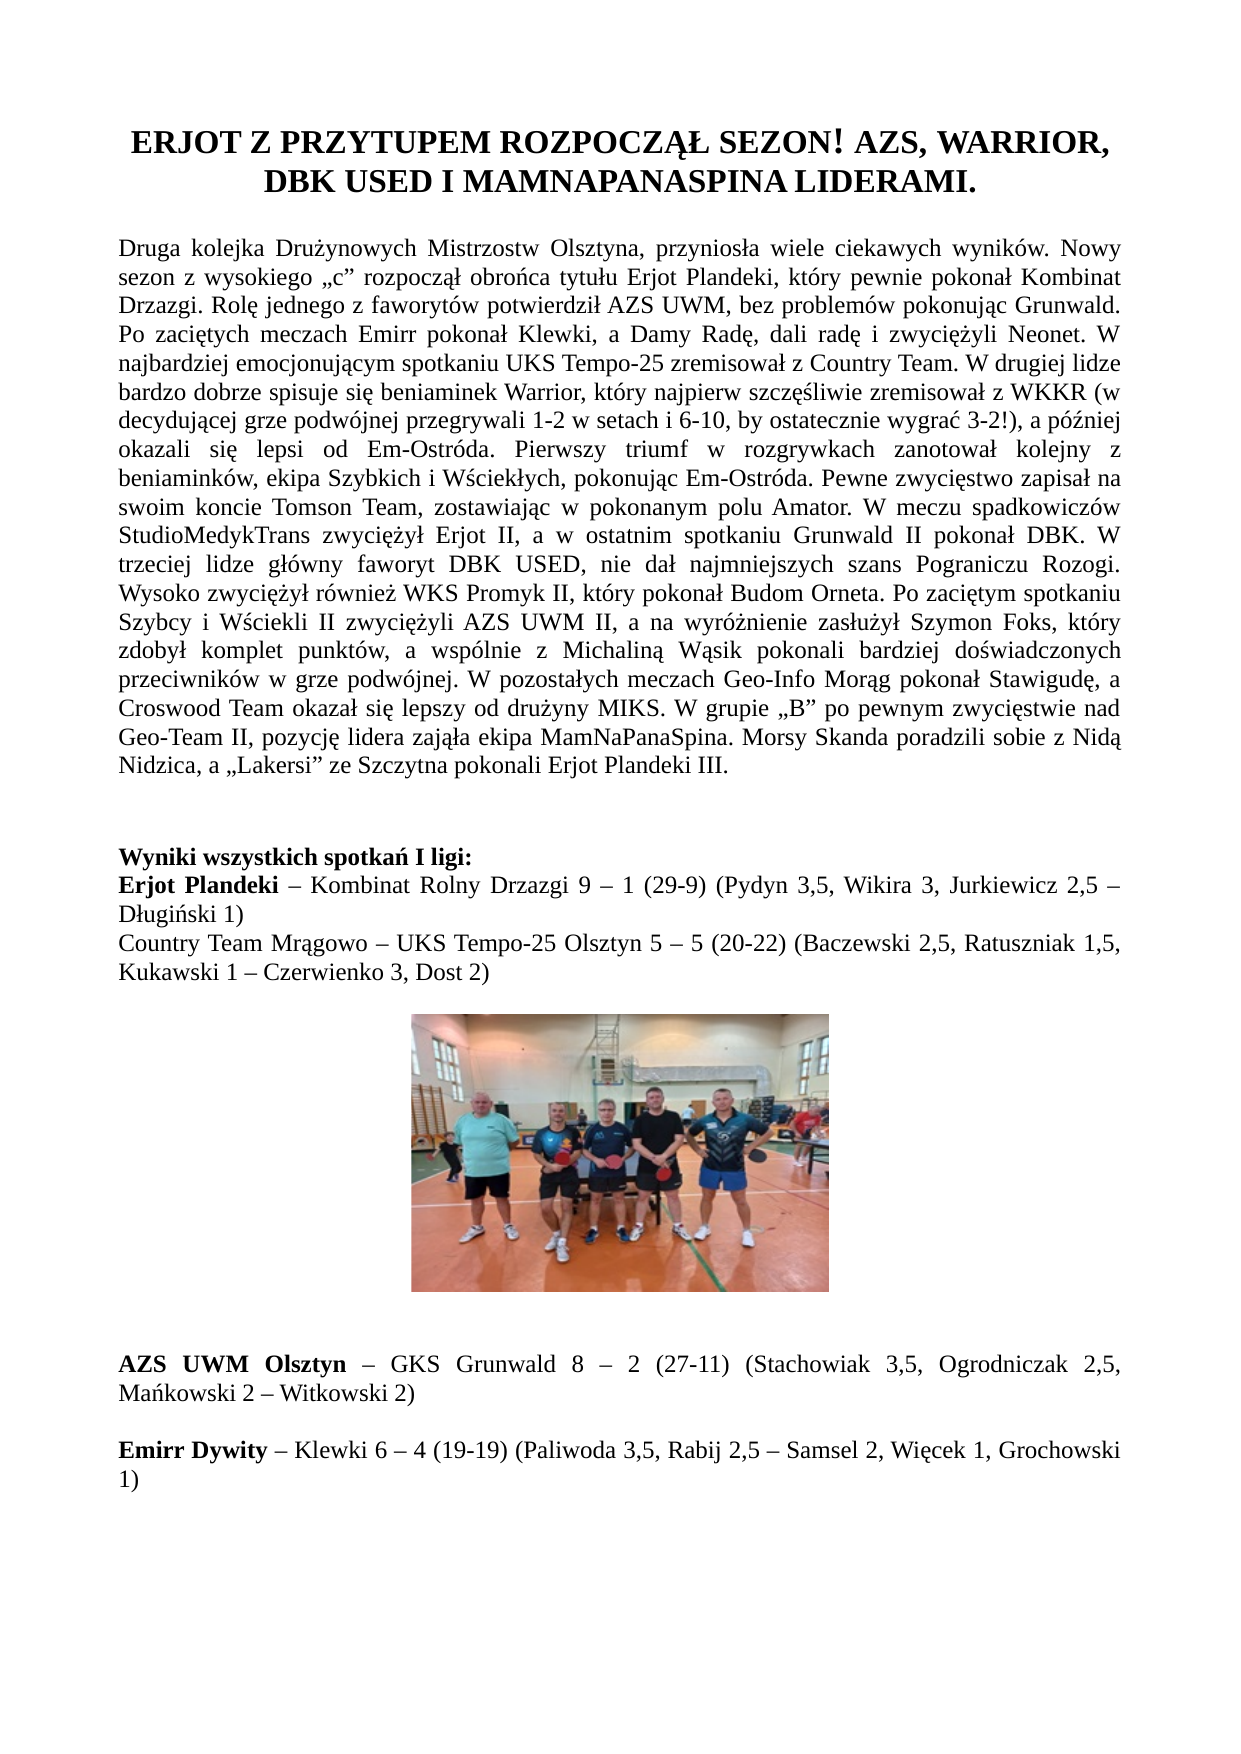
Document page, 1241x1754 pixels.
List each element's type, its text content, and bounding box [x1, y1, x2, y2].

text Emirr Dywity – Klewki 6 – 4 (19-19) (Paliwoda 3,5, Rabij 2,5 – Samsel 2, Więcek 1, Grochowski 1) [118, 1435, 1122, 1493]
text AZS UWM Olsztyn – GKS Grunwald 8 – 2 (27-11) (Stachowiak 3,5, Ogrodniczak 2,5, Mańkowski 2 – Witkowski 2) [118, 1349, 1122, 1407]
text Druga kolejka Drużynowych Mistrzostw Olsztyna, przyniosła wiele ciekawych wyników. Nowy sezon z wysokiego „c” rozpoczął obrońca tytułu Erjot Plandeki, który pewnie pokonał Kombinat Drzazgi. Rolę jednego z faworytów potwierdził AZS UWM, bez problemów pokonując Grunwald. Po zaciętych meczach Emirr pokonał Klewki, a Damy Radę, dali radę i zwyciężyli Neonet. W najbardziej emocjonującym spotkaniu UKS Tempo-25 zremisował z Country Team. W drugiej lidze bardzo dobrze spisuje się beniaminek Warrior, który najpierw szczęśliwie zremisował z WKKR (w decydującej grze podwójnej przegrywali 1-2 w setach i 6-10, by ostatecznie wygrać 3-2!), a później okazali się lepsi od Em-Ostróda. Pierwszy triumf w rozgrywkach zanotował kolejny z beniaminków, ekipa Szybkich i Wściekłych, pokonując Em-Ostróda. Pewne zwycięstwo zapisał na swoim koncie Tomson Team, zostawiając w pokonanym polu Amator. W meczu spadkowiczów StudioMedykTrans zwyciężył Erjot II, a w ostatnim spotkaniu Grunwald II pokonał DBK. W trzeciej lidze główny faworyt DBK USED, nie dał najmniejszych szans Pograniczu Rozogi. Wysoko zwyciężył również WKS Promyk II, który pokonał Budom Orneta. Po zaciętym spotkaniu Szybcy i Wściekli II zwyciężyli AZS UWM II, a na wyróżnienie zasłużył Szymon Foks, który zdobył komplet punktów, a wspólnie z Michaliną Wąsik pokonali bardziej doświadczonych przeciwników w grze podwójnej. W pozostałych meczach Geo-Info Morąg pokonał Stawigudę, a Croswood Team okazał się lepszy od drużyny MIKS. W grupie „B” po pewnym zwycięstwie nad Geo-Team II, pozycję lidera zająła ekipa MamNaPanaSpina. Morsy Skanda poradzili sobie z Nidą Nidzica, a „Lakersi” ze Szczytna pokonali Erjot Plandeki III. [118, 233, 1122, 779]
text ERJOT Z PRZYTUPEM ROZPOCZĄŁ SEZON! AZS, WARRIOR, DBK USED I MAMNAPANASPINA LIDERAMI. [118, 118, 1122, 199]
picture [411, 1014, 829, 1292]
text Wyniki wszystkich spotkań I ligi: [118, 842, 1122, 870]
text Country Team Mrągowo – UKS Tempo-25 Olsztyn 5 – 5 (20-22) (Baczewski 2,5, Ratuszniak 1,5, Kukawski 1 – Czerwienko 3, Dost 2) [118, 928, 1122, 985]
text Erjot Plandeki – Kombinat Rolny Drzazgi 9 – 1 (29-9) (Pydyn 3,5, Wikira 3, Jurkiewicz 2,5 – Długiński 1) [118, 870, 1122, 928]
